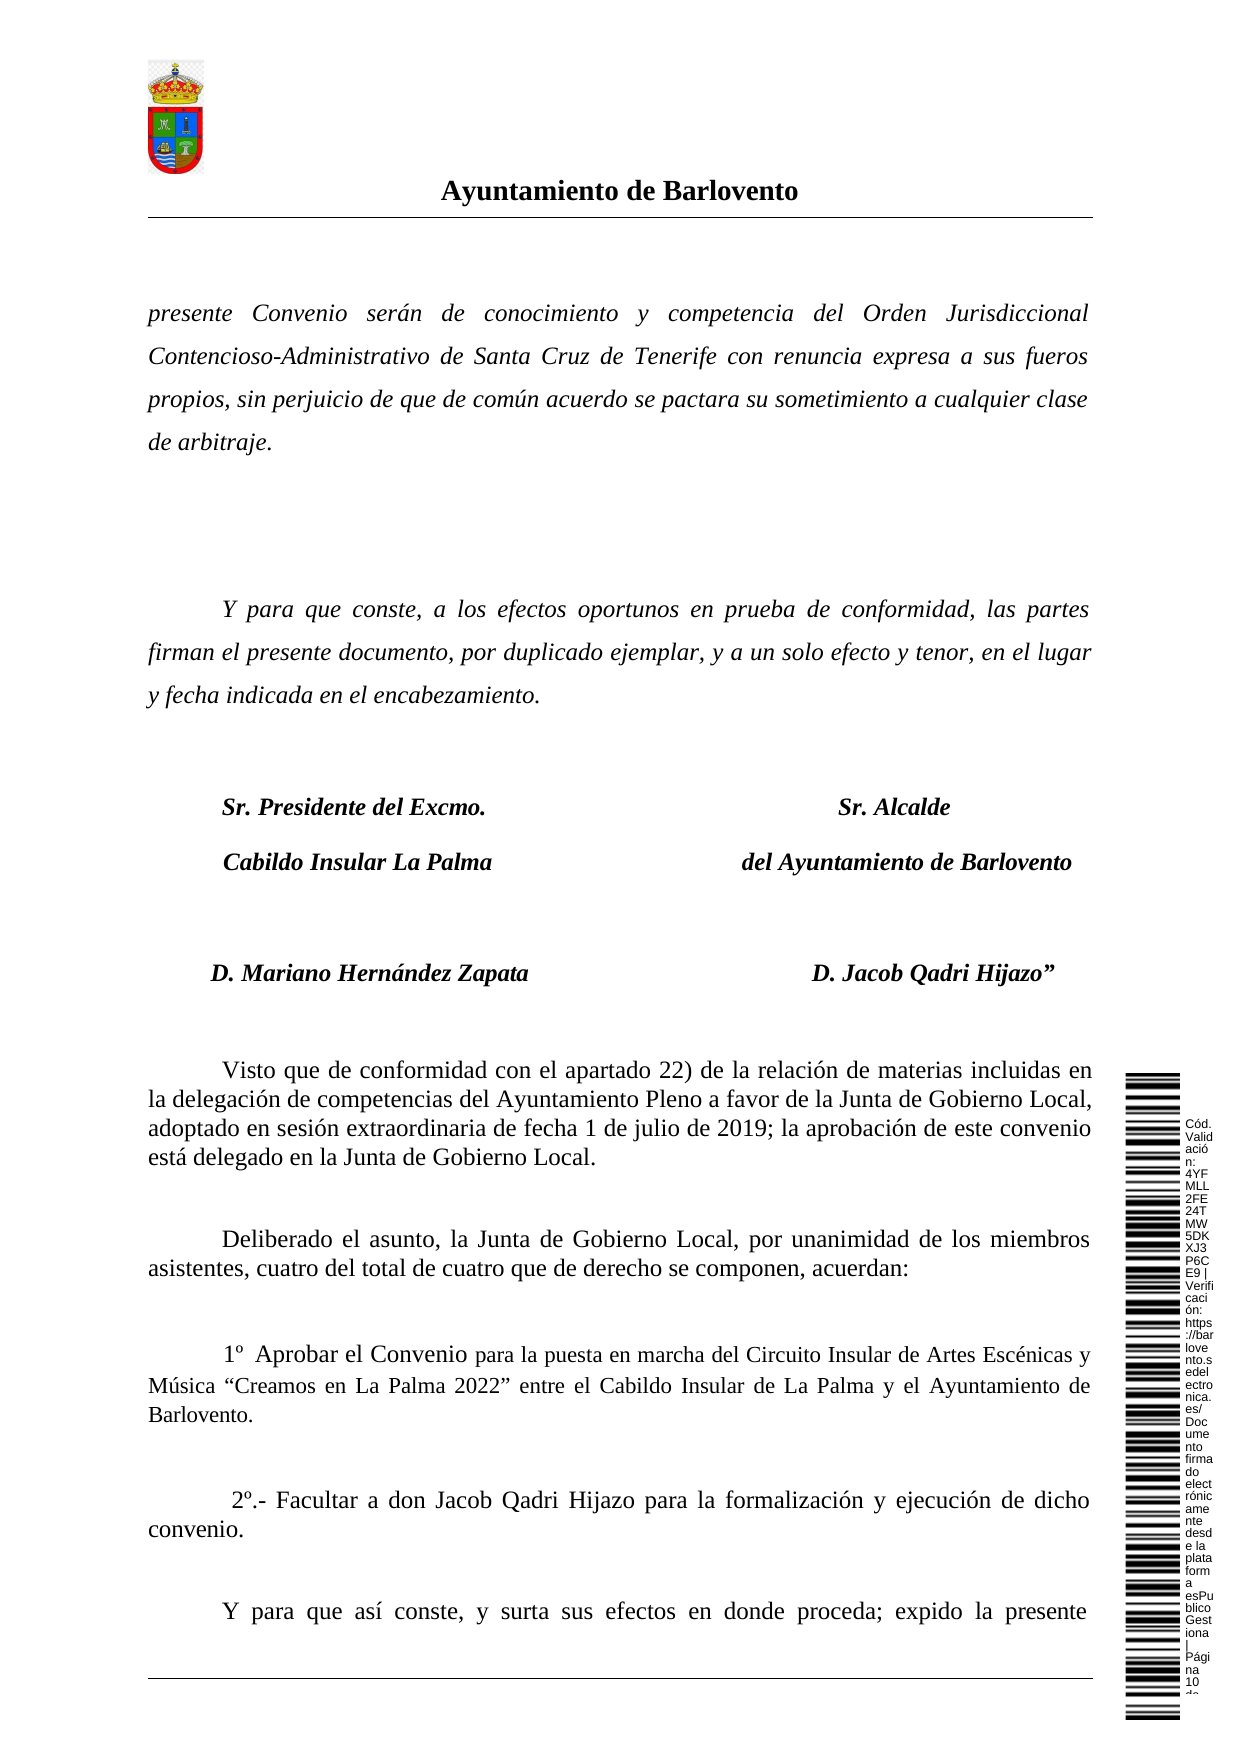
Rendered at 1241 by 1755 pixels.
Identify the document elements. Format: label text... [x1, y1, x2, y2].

text Deliberado el asunto, la Junta de Gobierno Local, por unanimidad de los miembros asistentes, cuatro del total de cuatro que de derecho se componen, acuerdan: [148, 1224, 1092, 1282]
text presente Convenio serán de conocimiento y competencia del Orden Jurisdiccional Contencioso-Administrativo de Santa Cruz de Tenerife con renuncia expresa a sus fueros propios, sin perjuicio de que de común acuerdo se pactara su sometimiento a cualquier clase de arbitraje. [148, 298, 1092, 456]
text 1º Aprobar el Convenio para la puesta en marcha del Circuito Insular de Artes Escénicas y Música “Creamos en La Palma 2022” entre el Cabildo Insular de La Palma y el Ayuntamiento de Barlovento. [148, 1339, 1092, 1428]
text Cód. Validación: 4YFMLL2FE24TMW5DKXJ3P6CE9 | Verificación: https://barlovento.sedelectronica.es/ Documento firmado electrónicamente desde la plataforma esPublico Gestiona | Página 10 de 11 [1185, 1119, 1214, 1694]
text Y para que así conste, y surta sus efectos en donde proceda; expido la presente [222, 1596, 1125, 1625]
text Y para que conste, a los efectos oportunos en prueba de conformidad, las partes firman el presente documento, por duplicado ejemplar, y a un solo efecto y tenor, en el lugar y fecha indicada en el encabezamiento. [148, 594, 1092, 709]
text Visto que de conformidad con el apartado 22) de la relación de materias incluidas en la delegación de competencias del Ayuntamiento Pleno a favor de la Junta de Gobierno Local, adoptado en sesión extraordinaria de fecha 1 de julio de 2019; la aprobación de este convenio está delegado en la Junta de Gobierno Local. [148, 1055, 1093, 1170]
text D. Mariano Hernández Zapata D. Jacob Qadri Hijazo” [210, 958, 1191, 987]
text 2º.- Facultar a don Jacob Qadri Hijazo para la formalización y ejecución de dicho convenio. [148, 1485, 1092, 1543]
text Cabildo Insular La Palma del Ayuntamiento de Barlovento [223, 847, 1191, 876]
text Sr. Presidente del Excmo. Sr. Alcalde [222, 792, 1191, 820]
